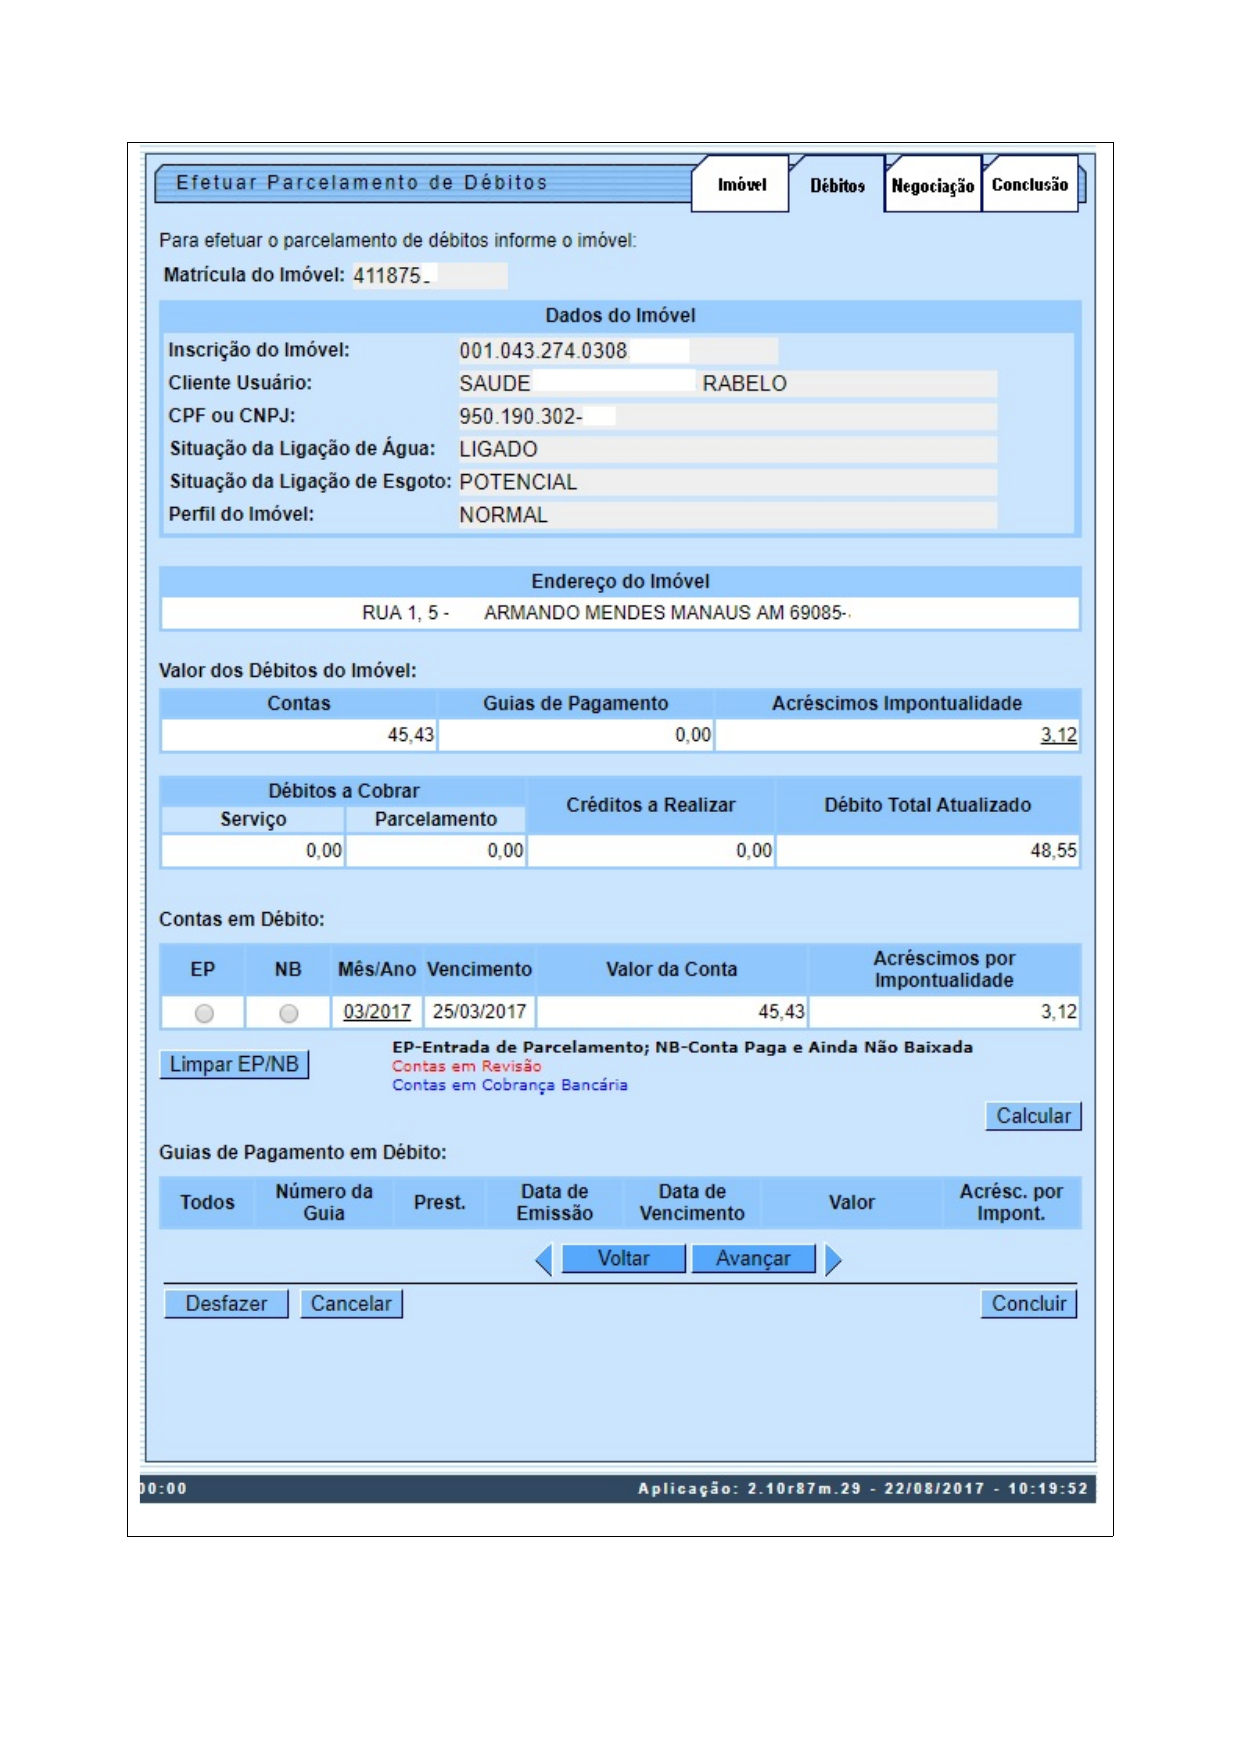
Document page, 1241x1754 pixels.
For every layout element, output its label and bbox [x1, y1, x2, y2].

table_header [128, 143, 1113, 1536]
picture [139, 144, 1101, 1505]
